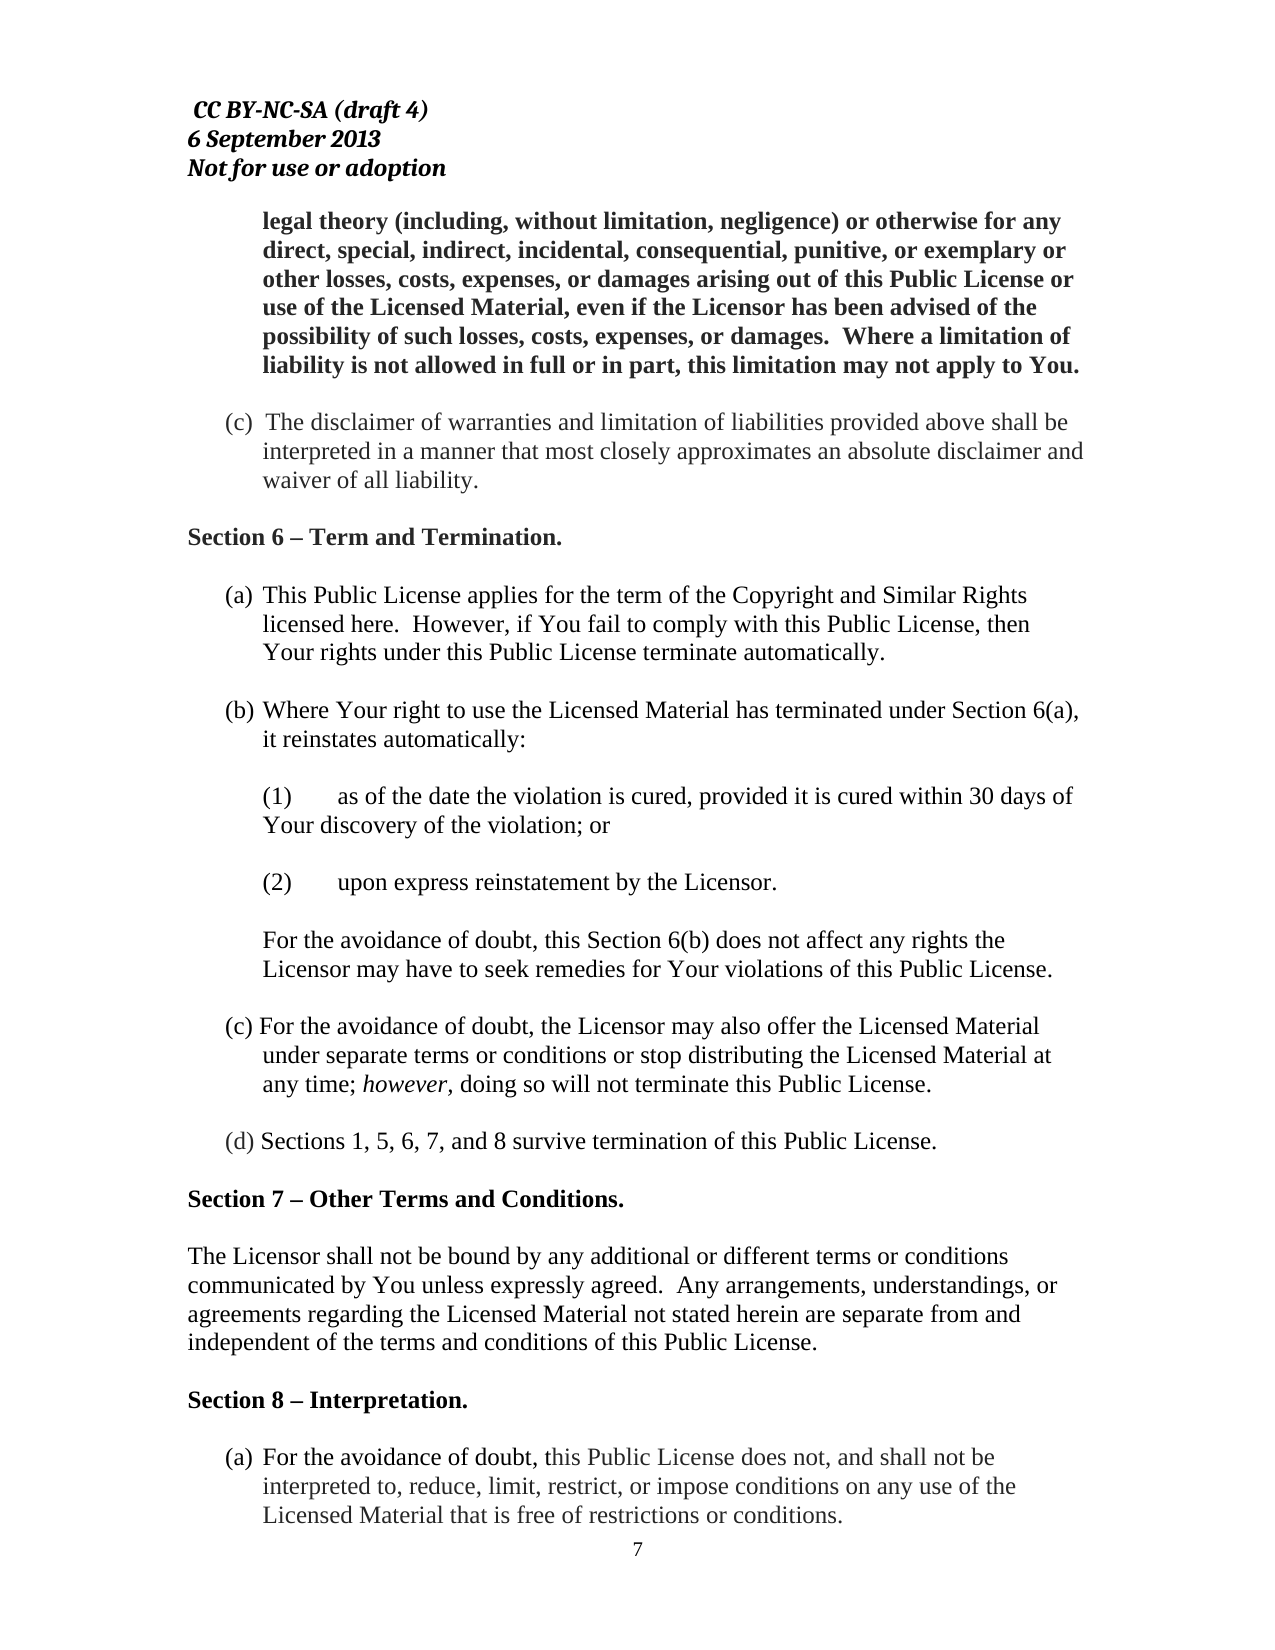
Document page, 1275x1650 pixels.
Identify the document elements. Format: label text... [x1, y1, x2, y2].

text Section 6 – Term and Termination. [187, 522, 1087, 551]
text For the avoidance of doubt, this Section 6(b) does not affect any rights the Licensor may have to seek remedies for Your violations of this Public License. [262, 925, 1087, 982]
list Where Your right to use the Licensed Material has terminated under Section 6(a), it reinstates automatically: [225, 695, 1087, 752]
text (c) For the avoidance of doubt, the Licensor may also offer the Licensed Material under separate terms or conditions or stop distributing the Licensed Material at any time; however, doing so will not terminate this Public License. [225, 1011, 1087, 1097]
text (a) For the avoidance of doubt, this Public License does not, and shall not be interpreted to, reduce, limit, restrict, or impose conditions on any use of the Licensed Material that is free of restrictions or conditions. [225, 1442, 1087, 1529]
text The Licensor shall not be bound by any additional or different terms or conditions communicated by You unless expressly agreed. Any arrangements, understandings, or agreements regarding the Licensed Material not stated herein are separate from and independent of the terms and conditions of this Public License. [187, 1241, 1087, 1356]
text (1) as of the date the violation is cured, provided it is cured within 30 days of Your discovery of the violation; or [262, 781, 1087, 839]
text (d) Sections 1, 5, 6, 7, and 8 survive termination of this Public License. [225, 1126, 1087, 1155]
text (c) The disclaimer of warranties and limitation of liabilities provided above shall be interpreted in a manner that most closely approximates an absolute disclaimer and waiver of all liability. [225, 407, 1087, 494]
list This Public License applies for the term of the Copyright and Similar Rights licensed here. However, if You fail to comply with this Public License, then Your rights under this Public License terminate automatically. [225, 580, 1087, 666]
text legal theory (including, without limitation, negligence) or otherwise for any direct, special, indirect, incidental, consequential, punitive, or exemplary or other losses, costs, expenses, or damages arising out of this Public License or use of the Licensed Material, even if the Licensor has been advised of the possibility of such losses, costs, expenses, or damages. Where a limitation of liability is not allowed in full or in part, this limitation may not apply to You. [225, 206, 1087, 379]
text (2) upon express reinstatement by the Licensor. [262, 867, 1087, 896]
text Section 8 – Interpretation. [187, 1385, 1087, 1414]
text Section 7 – Other Terms and Conditions. [187, 1184, 1087, 1212]
